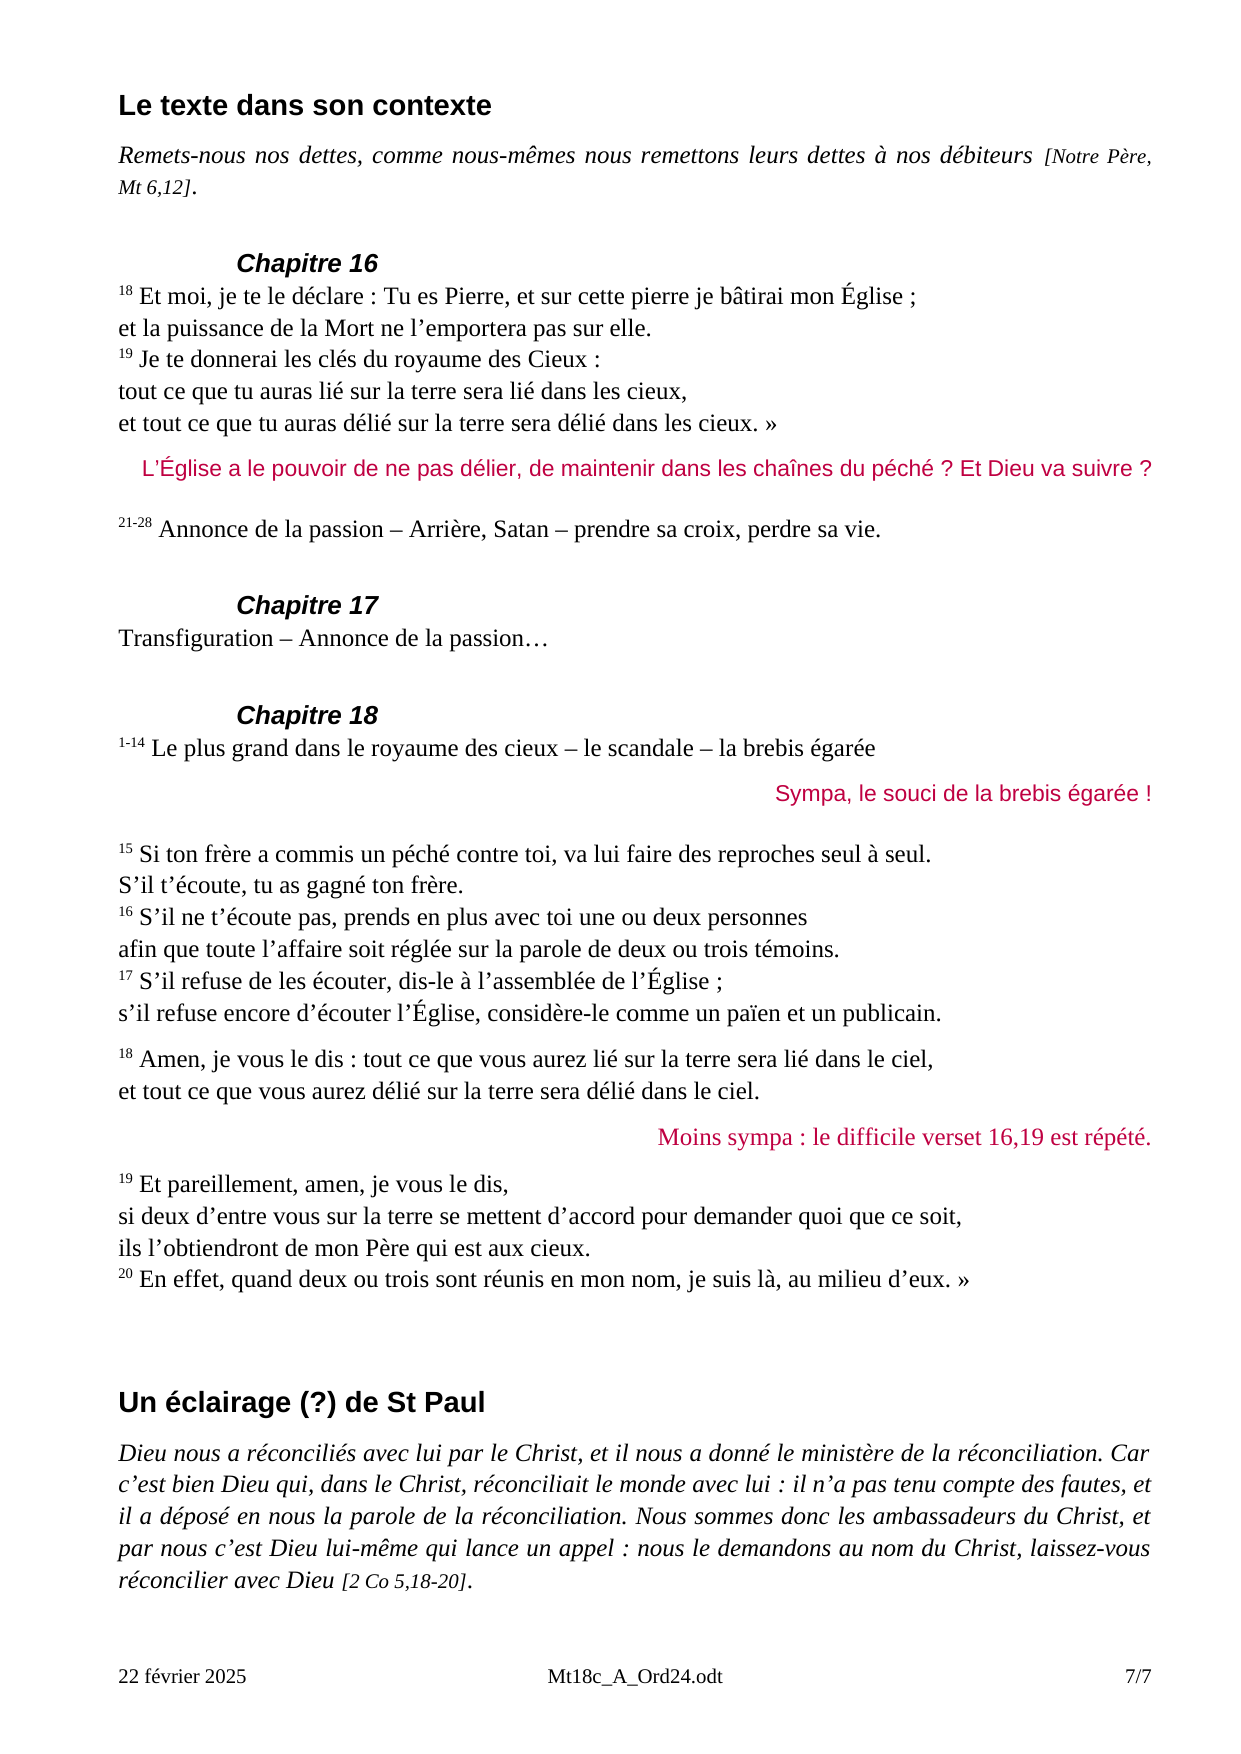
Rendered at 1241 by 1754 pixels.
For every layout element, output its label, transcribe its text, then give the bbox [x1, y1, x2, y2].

text 19 Et pareillement, amen, je vous le dis, [118, 1170, 1152, 1198]
text et la puissance de la Mort ne l’emportera pas sur elle. [118, 314, 1152, 342]
subtitle Un éclairage (?) de St Paul [118, 1386, 1152, 1419]
text L’Église a le pouvoir de ne pas délier, de maintenir dans les chaînes du péché ? Et Dieu va suivre ? [118, 456, 1152, 481]
text afin que toute l’affaire soit réglée sur la parole de deux ou trois témoins. [118, 935, 1152, 963]
text s’il refuse encore d’écouter l’Église, considère-le comme un païen et un publicain. [118, 999, 1152, 1026]
text ils l’obtiendront de mon Père qui est aux cieux. [118, 1234, 1152, 1261]
text 20 En effet, quand deux ou trois sont réunis en mon nom, je suis là, au milieu d’eux. » [118, 1265, 1152, 1293]
text Transfiguration – Annonce de la passion… [118, 624, 1152, 652]
text 18 Et moi, je te le déclare : Tu es Pierre, et sur cette pierre je bâtirai mon Église ; [118, 282, 1152, 310]
text 18 Amen, je vous le dis : tout ce que vous aurez lié sur la terre sera lié dans le ciel, [118, 1045, 1152, 1073]
text 19 Je te donnerai les clés du royaume des Cieux : [118, 346, 1152, 373]
text et tout ce que tu auras délié sur la terre sera délié dans les cieux. » [118, 409, 1152, 437]
text 16 S’il ne t’écoute pas, prends en plus avec toi une ou deux personnes [118, 903, 1152, 931]
text 17 S’il refuse de les écouter, dis-le à l’assemblée de l’Église ; [118, 967, 1152, 994]
text 15 Si ton frère a commis un péché contre toi, va lui faire des reproches seul à seul. [118, 840, 1152, 867]
subtitle Chapitre 18 [236, 701, 1152, 730]
text et tout ce que vous aurez délié sur la terre sera délié dans le ciel. [118, 1077, 1152, 1105]
text S’il t’écoute, tu as gagné ton frère. [118, 872, 1152, 899]
text Remets-nous nos dettes, comme nous-mêmes nous remettons leurs dettes à nos débiteurs [Notre Père, Mt 6,12]. [118, 141, 1152, 200]
subtitle Le texte dans son contexte [118, 88, 1152, 121]
text tout ce que tu auras lié sur la terre sera lié dans les cieux, [118, 377, 1152, 405]
subtitle Chapitre 16 [236, 249, 1152, 278]
text Moins sympa : le difficile verset 16,19 est répété. [118, 1123, 1152, 1151]
subtitle Chapitre 17 [236, 591, 1152, 620]
text si deux d’entre vous sur la terre se mettent d’accord pour demander quoi que ce soit, [118, 1202, 1152, 1229]
text Sympa, le souci de la brebis égarée ! [118, 781, 1152, 806]
text 21-28 Annonce de la passion – Arrière, Satan – prendre sa croix, perdre sa vie. [118, 515, 1152, 543]
text 1-14 Le plus grand dans le royaume des cieux – le scandale – la brebis égarée [118, 734, 1152, 762]
text Dieu nous a réconciliés avec lui par le Christ, et il nous a donné le ministère de la réconciliation. Car c’est bien Dieu qui, dans le Christ, réconciliait le monde avec lui : il n’a pas tenu compte des fautes, et il a déposé en nous la parole de la réconciliation. Nous sommes donc les ambassadeurs du Christ, et par nous c’est Dieu lui-même qui lance un appel : nous le demandons au nom du Christ, laissez-vous réconcilier avec Dieu [2 Co 5,18-20]. [118, 1439, 1152, 1593]
